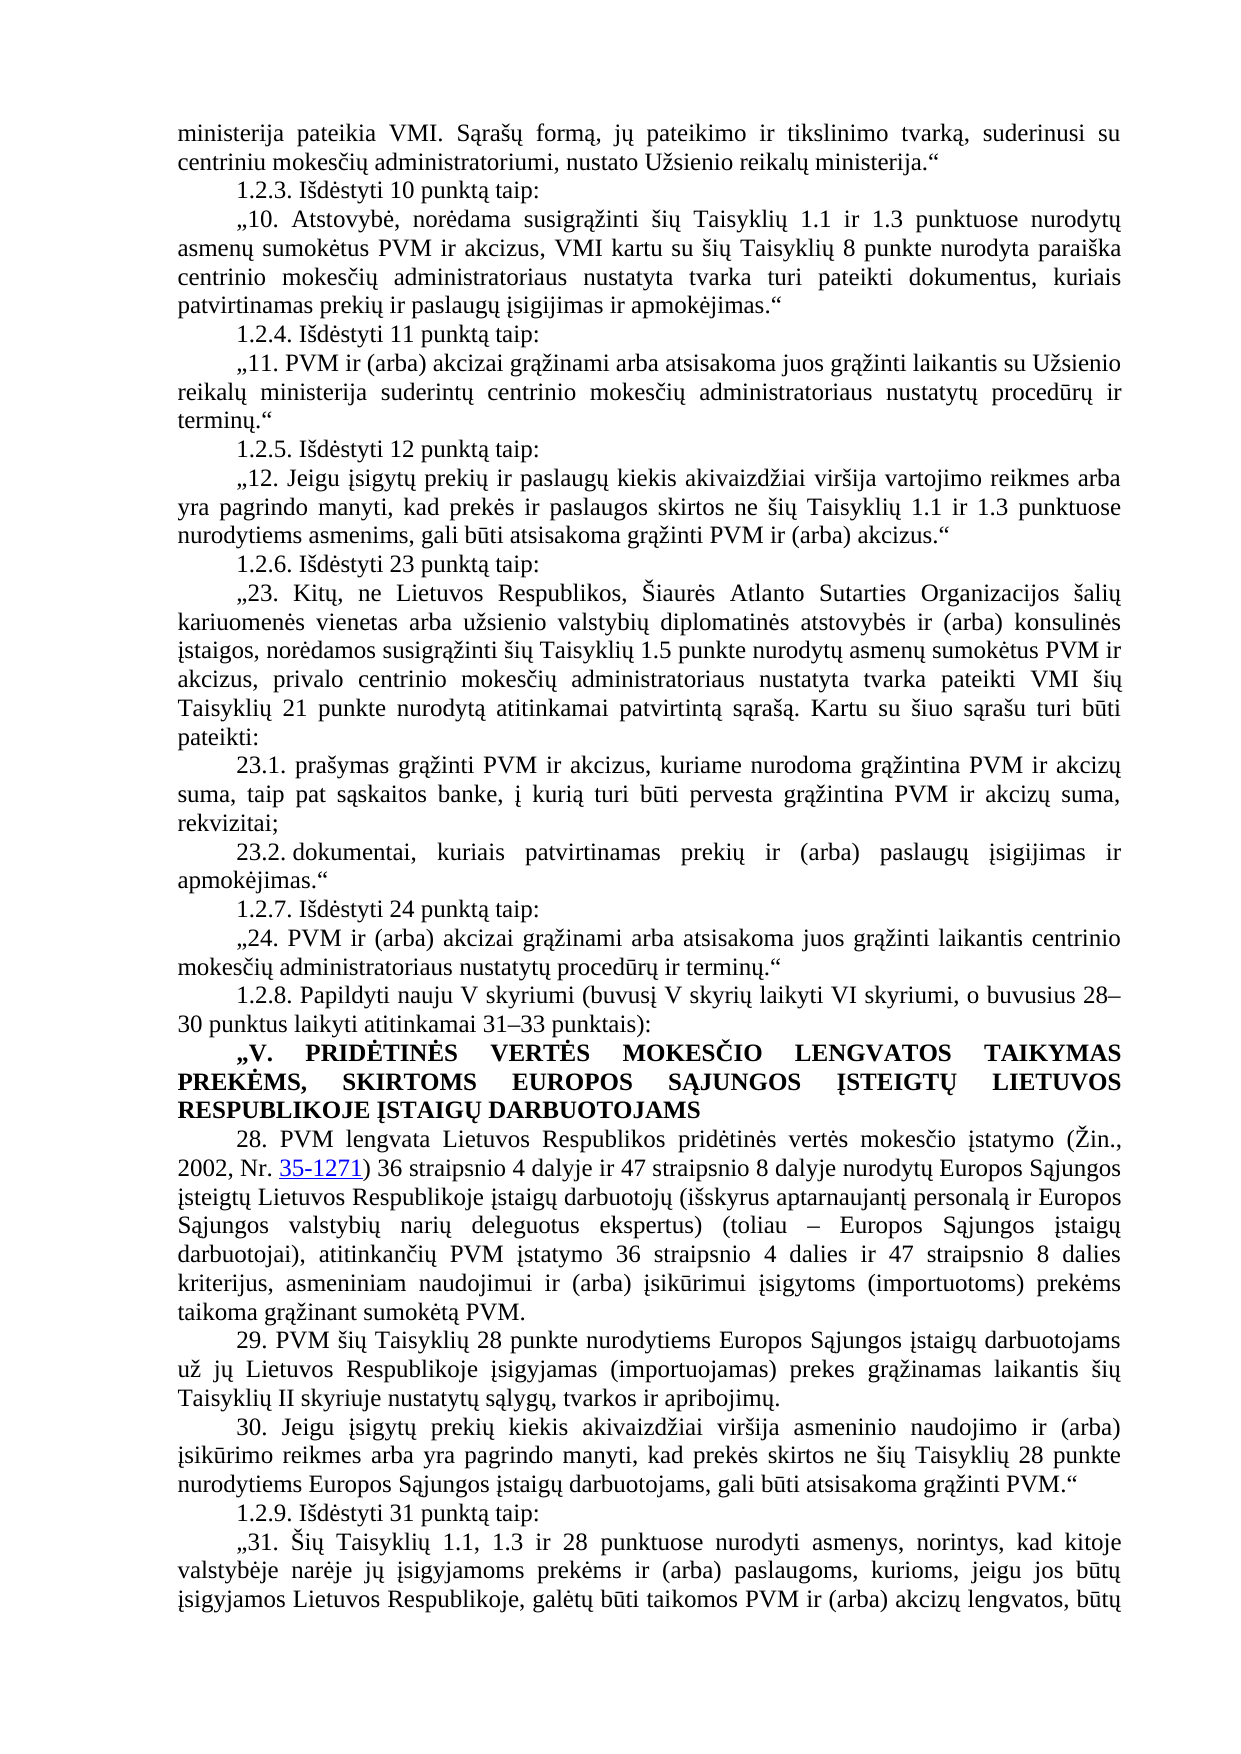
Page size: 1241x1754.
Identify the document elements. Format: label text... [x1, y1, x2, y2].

text „23. Kitų, ne Lietuvos Respublikos, Šiaurės Atlanto Sutarties Organizacijos šalių kariuomenės vienetas arba užsienio valstybių diplomatinės atstovybės ir (arba) konsulinės įstaigos, norėdamos susigrąžinti šių Taisyklių 1.5 punkte nurodytų asmenų sumokėtus PVM ir akcizus, privalo centrinio mokesčių administratoriaus nustatyta tvarka pateikti VMI šių Taisyklių 21 punkte nurodytą atitinkamai patvirtintą sąrašą. Kartu su šiuo sąrašu turi būti pateikti: [177, 578, 1122, 751]
text „11. PVM ir (arba) akcizai grąžinami arba atsisakoma juos grąžinti laikantis su Užsienio reikalų ministerija suderintų centrinio mokesčių administratoriaus nustatytų procedūrų ir terminų.“ [177, 348, 1122, 434]
text ministerija pateikia VMI. Sąrašų formą, jų pateikimo ir tikslinimo tvarką, suderinusi su centriniu mokesčių administratoriumi, nustato Užsienio reikalų ministerija.“ [177, 118, 1122, 176]
text 1.2.5. Išdėstyti 12 punktą taip: [177, 434, 1122, 463]
text 23.2. dokumentai, kuriais patvirtinamas prekių ir (arba) paslaugų įsigijimas ir apmokėjimas.“ [177, 837, 1122, 894]
text 1.2.9. Išdėstyti 31 punktą taip: [177, 1498, 1122, 1527]
text 23.1. prašymas grąžinti PVM ir akcizus, kuriame nurodoma grąžintina PVM ir akcizų suma, taip pat sąskaitos banke, į kurią turi būti pervesta grąžintina PVM ir akcizų suma, rekvizitai; [177, 751, 1122, 837]
text „24. PVM ir (arba) akcizai grąžinami arba atsisakoma juos grąžinti laikantis centrinio mokesčių administratoriaus nustatytų procedūrų ir terminų.“ [177, 923, 1122, 981]
text „12. Jeigu įsigytų prekių ir paslaugų kiekis akivaizdžiai viršija vartojimo reikmes arba yra pagrindo manyti, kad prekės ir paslaugos skirtos ne šių Taisyklių 1.1 ir 1.3 punktuose nurodytiems asmenims, gali būti atsisakoma grąžinti PVM ir (arba) akcizus.“ [177, 463, 1122, 549]
text 1.2.4. Išdėstyti 11 punktą taip: [177, 319, 1122, 348]
text „10. Atstovybė, norėdama susigrąžinti šių Taisyklių 1.1 ir 1.3 punktuose nurodytų asmenų sumokėtus PVM ir akcizus, VMI kartu su šių Taisyklių 8 punkte nurodyta paraiška centrinio mokesčių administratoriaus nustatyta tvarka turi pateikti dokumentus, kuriais patvirtinamas prekių ir paslaugų įsigijimas ir apmokėjimas.“ [177, 204, 1122, 319]
text 29. PVM šių Taisyklių 28 punkte nurodytiems Europos Sąjungos įstaigų darbuotojams už jų Lietuvos Respublikoje įsigyjamas (importuojamas) prekes grąžinamas laikantis šių Taisyklių II skyriuje nustatytų sąlygų, tvarkos ir apribojimų. [177, 1326, 1122, 1412]
text 1.2.6. Išdėstyti 23 punktą taip: [177, 549, 1122, 578]
text 1.2.8. Papildyti nauju V skyriumi (buvusį V skyrių laikyti VI skyriumi, o buvusius 28–30 punktus laikyti atitinkamai 31–33 punktais): [177, 981, 1122, 1038]
text 28. PVM lengvata Lietuvos Respublikos pridėtinės vertės mokesčio įstatymo (Žin., 2002, Nr. 35-1271) 36 straipsnio 4 dalyje ir 47 straipsnio 8 dalyje nurodytų Europos Sąjungos įsteigtų Lietuvos Respublikoje įstaigų darbuotojų (išskyrus aptarnaujantį personalą ir Europos Sąjungos valstybių narių deleguotus ekspertus) (toliau – Europos Sąjungos įstaigų darbuotojai), atitinkančių PVM įstatymo 36 straipsnio 4 dalies ir 47 straipsnio 8 dalies kriterijus, asmeniniam naudojimui ir (arba) įsikūrimui įsigytoms (importuotoms) prekėms taikoma grąžinant sumokėtą PVM. [177, 1124, 1122, 1326]
text „V. PRIDĖTINĖS VERTĖS MOKESČIO LENGVATOS TAIKYMAS PREKĖMS, SKIRTOMS EUROPOS SĄJUNGOS ĮSTEIGTŲ LIETUVOS RESPUBLIKOJE ĮSTAIGŲ DARBUOTOJAMS [177, 1038, 1122, 1124]
text 1.2.7. Išdėstyti 24 punktą taip: [177, 894, 1122, 923]
text 1.2.3. Išdėstyti 10 punktą taip: [177, 176, 1122, 204]
text 30. Jeigu įsigytų prekių kiekis akivaizdžiai viršija asmeninio naudojimo ir (arba) įsikūrimo reikmes arba yra pagrindo manyti, kad prekės skirtos ne šių Taisyklių 28 punkte nurodytiems Europos Sąjungos įstaigų darbuotojams, gali būti atsisakoma grąžinti PVM.“ [177, 1412, 1122, 1498]
text „31. Šių Taisyklių 1.1, 1.3 ir 28 punktuose nurodyti asmenys, norintys, kad kitoje valstybėje narėje jų įsigyjamoms prekėms ir (arba) paslaugoms, kurioms, jeigu jos būtų įsigyjamos Lietuvos Respublikoje, galėtų būti taikomos PVM ir (arba) akcizų lengvatos, būtų [177, 1527, 1122, 1613]
